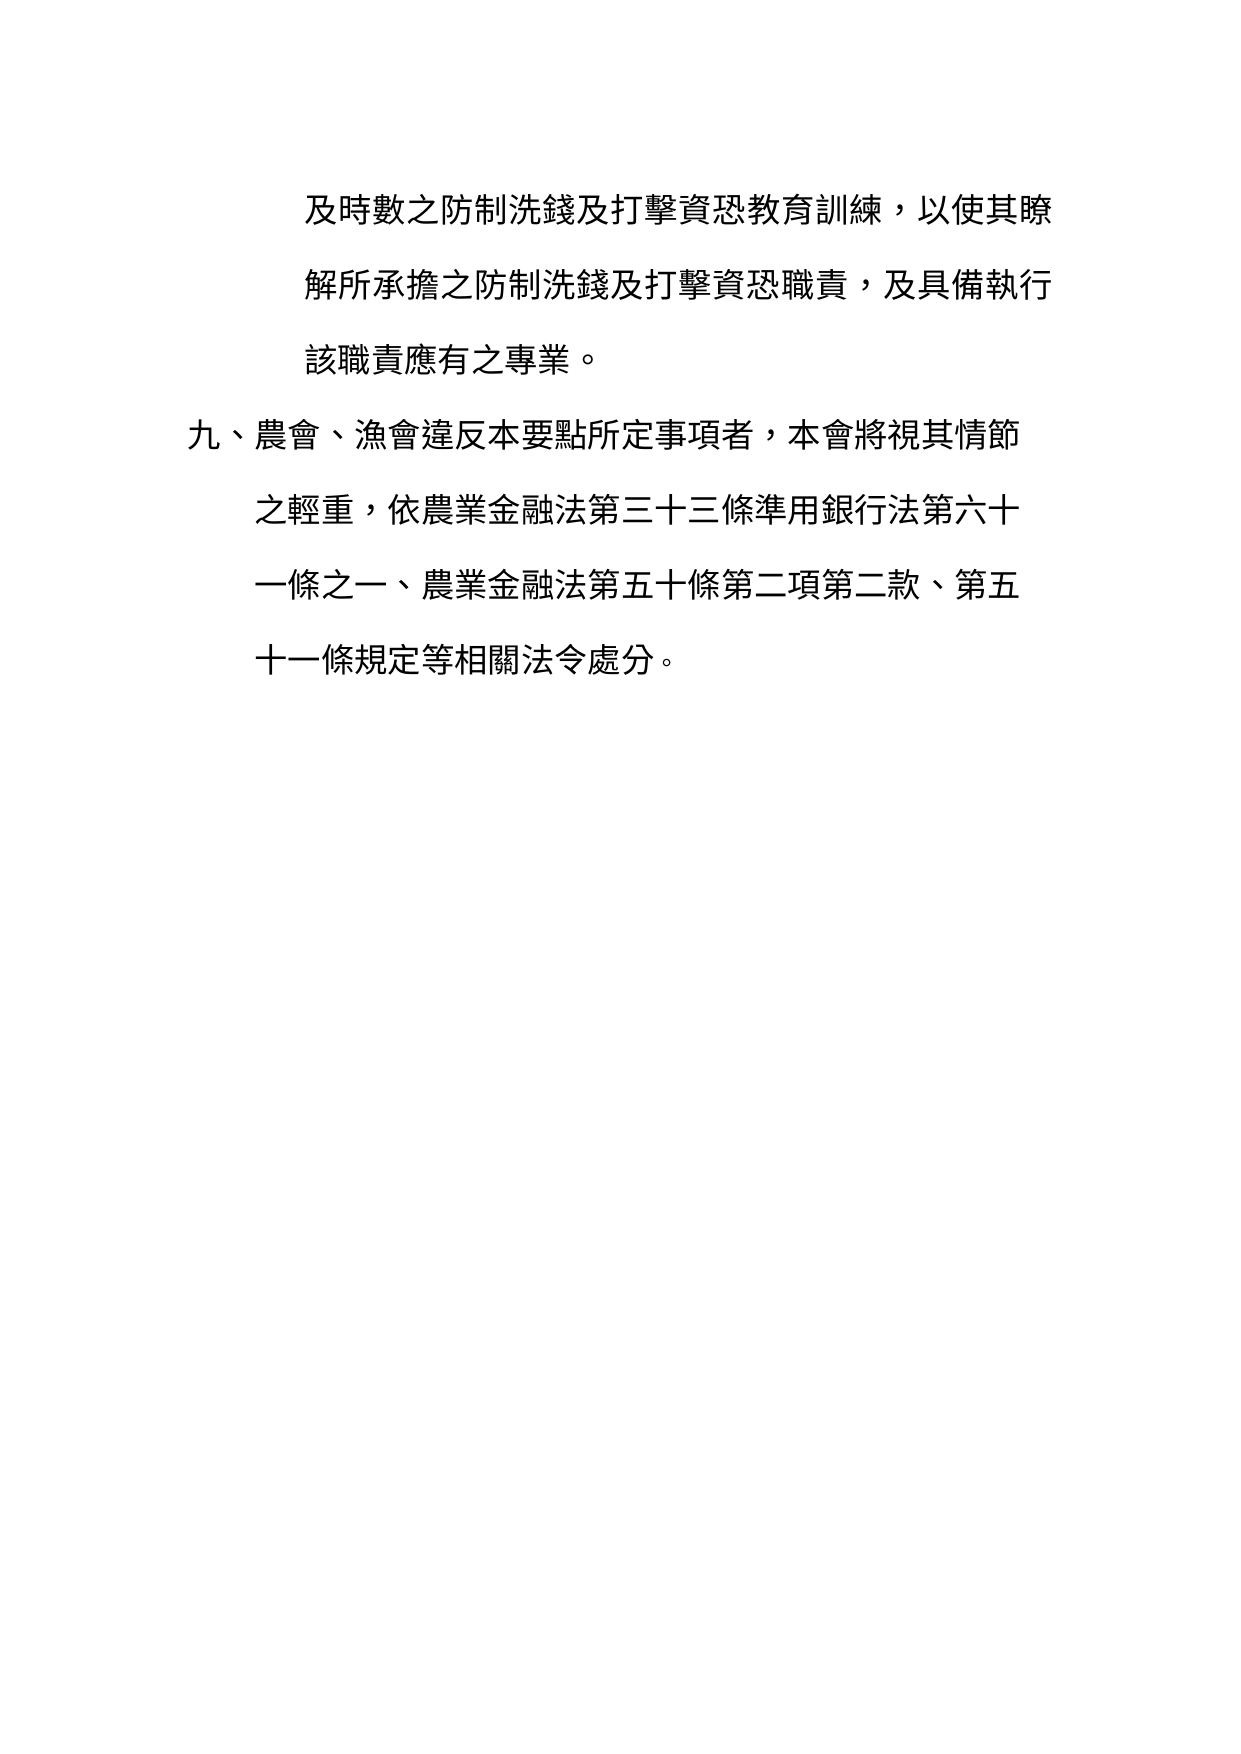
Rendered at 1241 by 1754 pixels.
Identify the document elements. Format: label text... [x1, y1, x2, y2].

text 及時數之防制洗錢及打擊資恐教育訓練，以使其瞭解所承擔之防制洗錢及打擊資恐職責，及具備執行該職責應有之專業。 [237, 164, 1053, 389]
text 九、農會、漁會違反本要點所定事項者，本會將視其情節之輕重，依農業金融法第三十三條準用銀行法第六十一條之一、農業金融法第五十條第二項第二款、第五十一條規定等相關法令處分。 [187, 389, 1053, 689]
